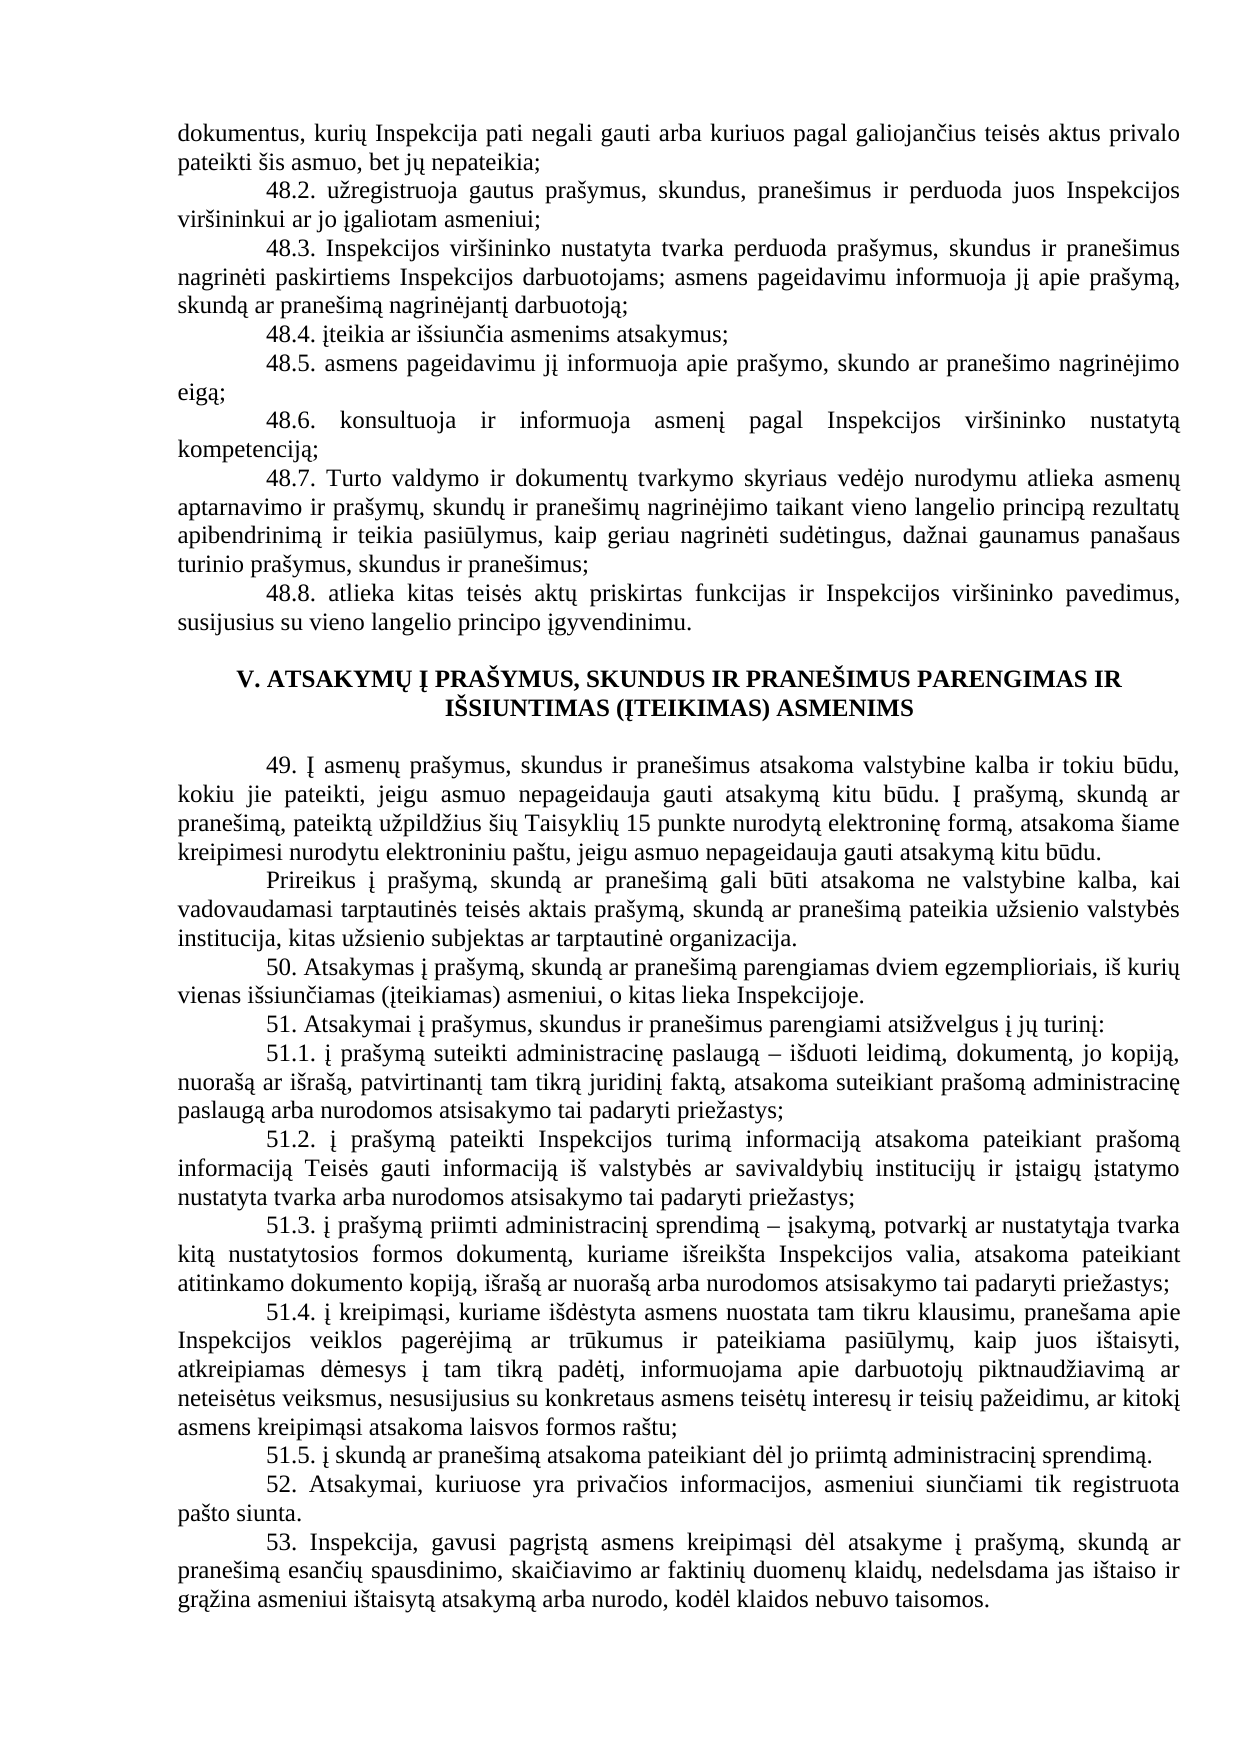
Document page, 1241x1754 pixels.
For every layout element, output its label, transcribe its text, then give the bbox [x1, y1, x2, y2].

text 51. Atsakymai į prašymus, skundus ir pranešimus parengiami atsižvelgus į jų turinį: [177, 1009, 1181, 1038]
text 51.5. į skundą ar pranešimą atsakoma pateikiant dėl jo priimtą administracinį sprendimą. [177, 1441, 1181, 1469]
text 51.3. į prašymą priimti administracinį sprendimą – įsakymą, potvarkį ar nustatytąja tvarka kitą nustatytosios formos dokumentą, kuriame išreikšta Inspekcijos valia, atsakoma pateikiant atitinkamo dokumento kopiją, išrašą ar nuorašą arba nurodomos atsisakymo tai padaryti priežastys; [177, 1211, 1181, 1297]
text 48.3. Inspekcijos viršininko nustatyta tvarka perduoda prašymus, skundus ir pranešimus nagrinėti paskirtiems Inspekcijos darbuotojams; asmens pageidavimu informuoja jį apie prašymą, skundą ar pranešimą nagrinėjantį darbuotoją; [177, 233, 1181, 319]
text 51.4. į kreipimąsi, kuriame išdėstyta asmens nuostata tam tikru klausimu, pranešama apie Inspekcijos veiklos pagerėjimą ar trūkumus ir pateikiama pasiūlymų, kaip juos ištaisyti, atkreipiamas dėmesys į tam tikrą padėtį, informuojama apie darbuotojų piktnaudžiavimą ar neteisėtus veiksmus, nesusijusius su konkretaus asmens teisėtų interesų ir teisių pažeidimu, ar kitokį asmens kreipimąsi atsakoma laisvos formos raštu; [177, 1297, 1181, 1441]
text 48.7. Turto valdymo ir dokumentų tvarkymo skyriaus vedėjo nurodymu atlieka asmenų aptarnavimo ir prašymų, skundų ir pranešimų nagrinėjimo taikant vieno langelio principą rezultatų apibendrinimą ir teikia pasiūlymus, kaip geriau nagrinėti sudėtingus, dažnai gaunamus panašaus turinio prašymus, skundus ir pranešimus; [177, 463, 1181, 578]
text 48.2. užregistruoja gautus prašymus, skundus, pranešimus ir perduoda juos Inspekcijos viršininkui ar jo įgaliotam asmeniui; [177, 176, 1181, 233]
text 48.6. konsultuoja ir informuoja asmenį pagal Inspekcijos viršininko nustatytą kompetenciją; [177, 406, 1181, 463]
text dokumentus, kurių Inspekcija pati negali gauti arba kuriuos pagal galiojančius teisės aktus privalo pateikti šis asmuo, bet jų nepateikia; [177, 118, 1181, 176]
text 48.5. asmens pageidavimu jį informuoja apie prašymo, skundo ar pranešimo nagrinėjimo eigą; [177, 348, 1181, 406]
text 48.8. atlieka kitas teisės aktų priskirtas funkcijas ir Inspekcijos viršininko pavedimus, susijusius su vieno langelio principo įgyvendinimu. [177, 578, 1181, 636]
text 50. Atsakymas į prašymą, skundą ar pranešimą parengiamas dviem egzemplioriais, iš kurių vienas išsiunčiamas (įteikiamas) asmeniui, o kitas lieka Inspekcijoje. [177, 952, 1181, 1009]
text 48.4. įteikia ar išsiunčia asmenims atsakymus; [177, 319, 1181, 348]
text 52. Atsakymai, kuriuose yra privačios informacijos, asmeniui siunčiami tik registruota pašto siunta. [177, 1469, 1181, 1527]
text 53. Inspekcija, gavusi pagrįstą asmens kreipimąsi dėl atsakyme į prašymą, skundą ar pranešimą esančių spausdinimo, skaičiavimo ar faktinių duomenų klaidų, nedelsdama jas ištaiso ir grąžina asmeniui ištaisytą atsakymą arba nurodo, kodėl klaidos nebuvo taisomos. [177, 1527, 1181, 1613]
text V. ATSAKYMŲ Į PRAŠYMUS, SKUNDUS IR PRANEŠIMUS PARENGIMAS IR IŠSIUNTIMAS (ĮTEIKIMAS) ASMENIMS [177, 664, 1181, 722]
text 51.1. į prašymą suteikti administracinę paslaugą – išduoti leidimą, dokumentą, jo kopiją, nuorašą ar išrašą, patvirtinantį tam tikrą juridinį faktą, atsakoma suteikiant prašomą administracinę paslaugą arba nurodomos atsisakymo tai padaryti priežastys; [177, 1038, 1181, 1124]
text Prireikus į prašymą, skundą ar pranešimą gali būti atsakoma ne valstybine kalba, kai vadovaudamasi tarptautinės teisės aktais prašymą, skundą ar pranešimą pateikia užsienio valstybės institucija, kitas užsienio subjektas ar tarptautinė organizacija. [177, 866, 1181, 952]
text 49. Į asmenų prašymus, skundus ir pranešimus atsakoma valstybine kalba ir tokiu būdu, kokiu jie pateikti, jeigu asmuo nepageidauja gauti atsakymą kitu būdu. Į prašymą, skundą ar pranešimą, pateiktą užpildžius šių Taisyklių 15 punkte nurodytą elektroninę formą, atsakoma šiame kreipimesi nurodytu elektroniniu paštu, jeigu asmuo nepageidauja gauti atsakymą kitu būdu. [177, 751, 1181, 866]
text 51.2. į prašymą pateikti Inspekcijos turimą informaciją atsakoma pateikiant prašomą informaciją Teisės gauti informaciją iš valstybės ar savivaldybių institucijų ir įstaigų įstatymo nustatyta tvarka arba nurodomos atsisakymo tai padaryti priežastys; [177, 1124, 1181, 1211]
